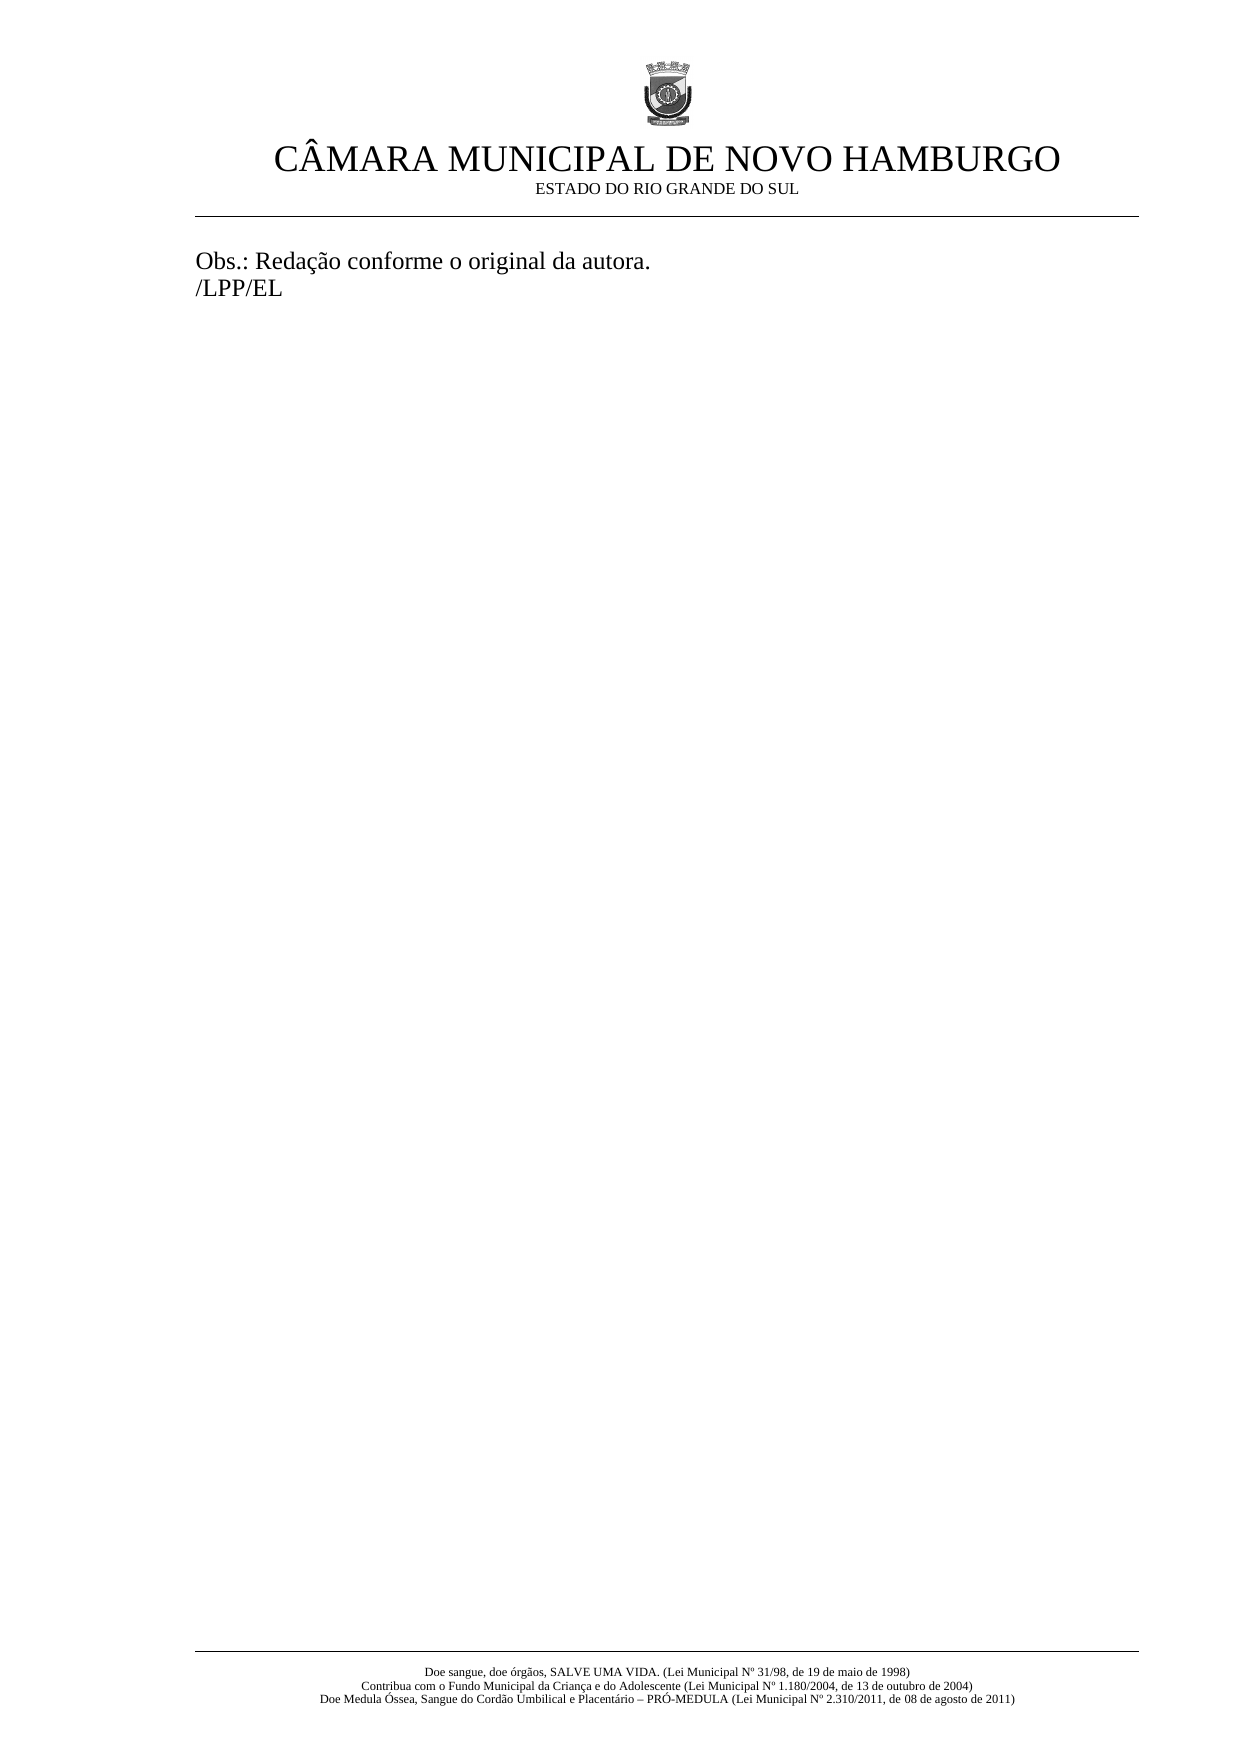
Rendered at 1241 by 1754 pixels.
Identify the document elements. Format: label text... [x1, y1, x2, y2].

text Obs.: Redação conforme o original da autora. [195, 247, 1139, 274]
text /LPP/EL [195, 274, 1139, 302]
